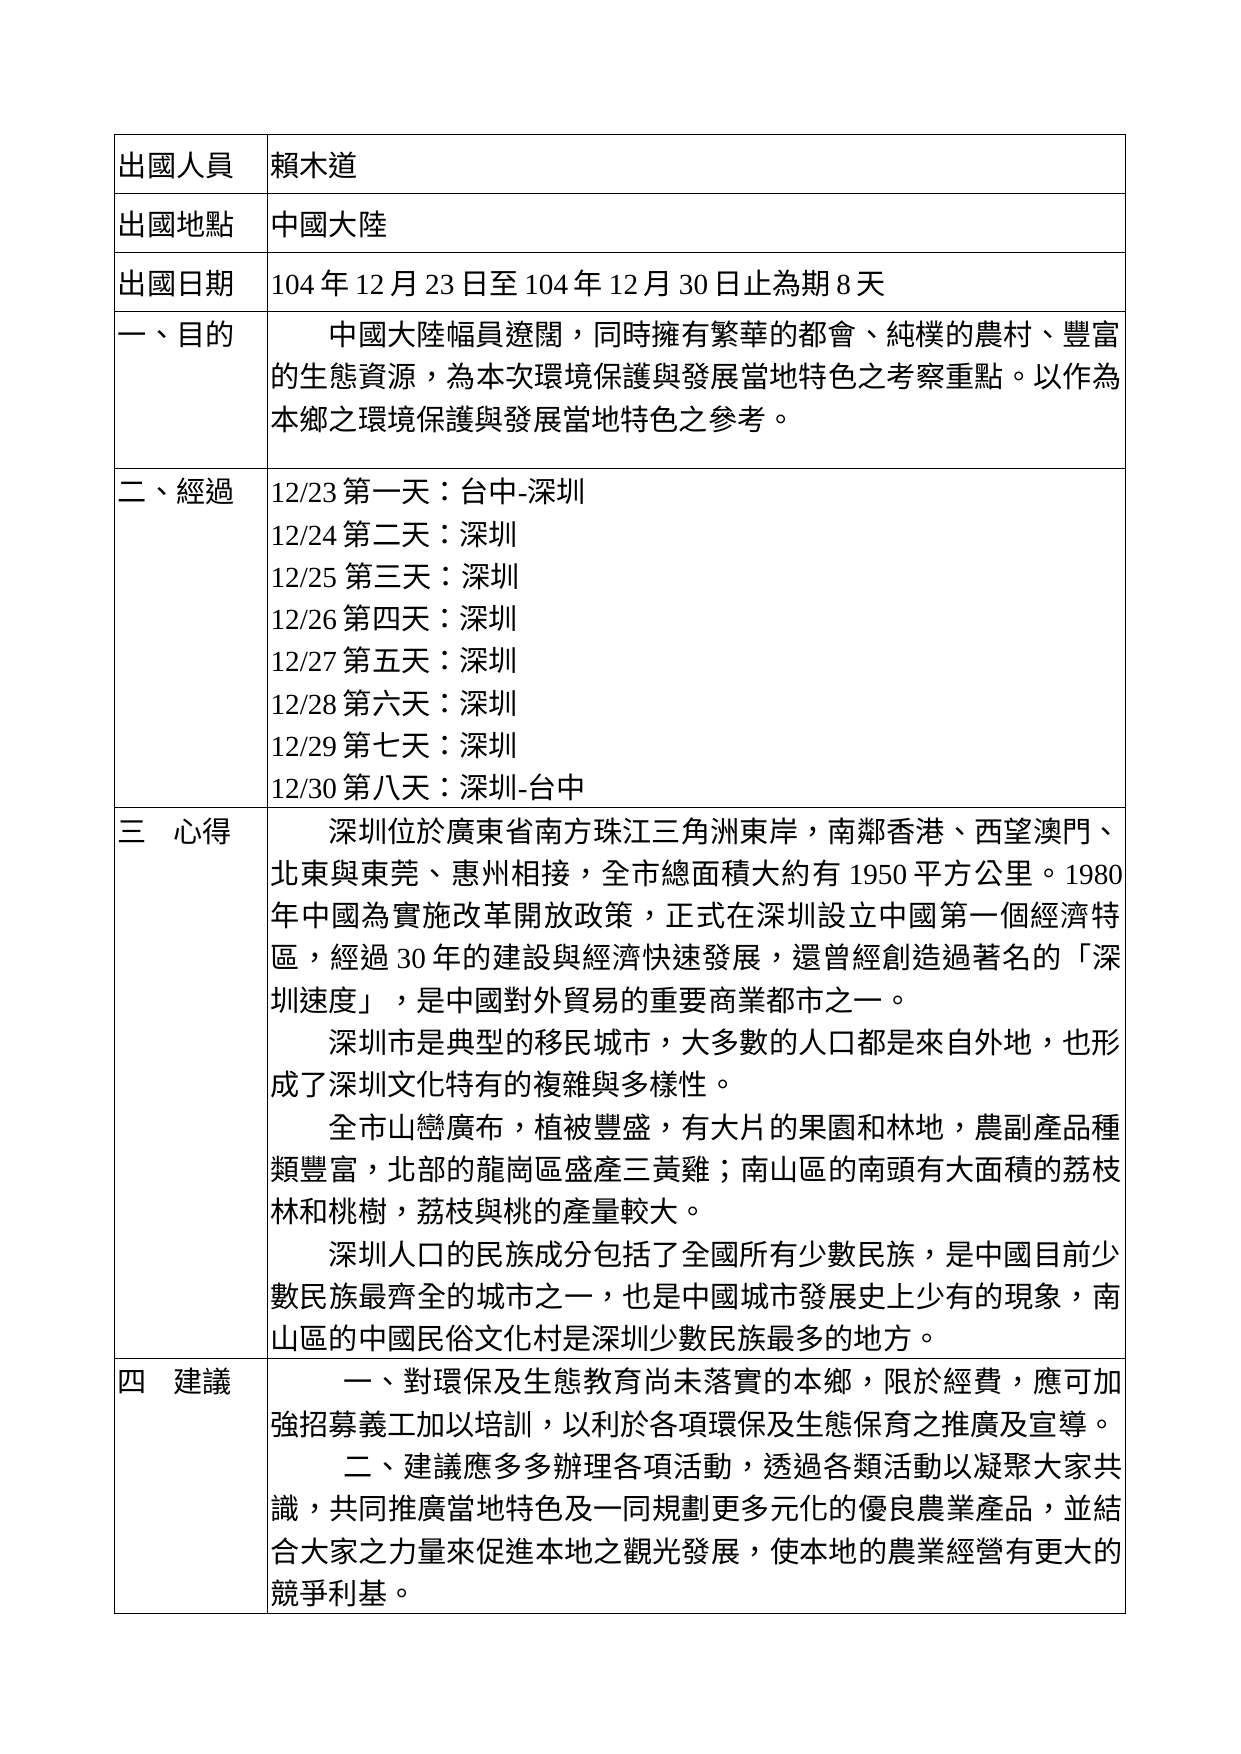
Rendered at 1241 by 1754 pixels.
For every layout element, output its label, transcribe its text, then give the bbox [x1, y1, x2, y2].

table_header 出國人員 [115, 135, 267, 193]
table_cell 出國日期 [115, 253, 267, 311]
table_cell 12/23第一天：台中-深圳 12/24第二天：深圳 12/25 第三天：深圳 12/26第四天：深圳 12/27第五天：深圳 12/28第六天：深圳 12/29第七天：深圳 12/30第八天：深圳-台中 [268, 469, 1125, 807]
table_cell 中國大陸幅員遼闊，同時擁有繁華的都會、純樸的農村、豐富的生態資源，為本次環境保護與發展當地特色之考察重點。以作為本鄉之環境保護與發展當地特色之參考。 [268, 312, 1125, 468]
table_cell 三 心得 [115, 808, 267, 1358]
table_cell 二、經過 [115, 469, 267, 807]
table_cell 出國地點 [115, 194, 267, 252]
table_cell 104年12月23日至104年12月30日止為期8天 [268, 253, 1125, 311]
table_cell 四 建議 [115, 1359, 267, 1613]
table_cell 中國大陸 [268, 194, 1125, 252]
table_cell 一、對環保及生態教育尚未落實的本鄉，限於經費，應可加強招募義工加以培訓，以利於各項環保及生態保育之推廣及宣導。 二、建議應多多辦理各項活動，透過各類活動以凝聚大家共識，共同推廣當地特色及一同規劃更多元化的優良農業產品，並結合大家之力量來促進本地之觀光發展，使本地的農業經營有更大的競爭利基。 [268, 1359, 1125, 1613]
table_header 賴木道 [268, 135, 1125, 193]
table_cell 一、目的 [115, 312, 267, 468]
table_cell 深圳位於廣東省南方珠江三角洲東岸，南鄰香港、西望澳門、北東與東莞、惠州相接，全市總面積大約有1950平方公里。1980年中國為實施改革開放政策，正式在深圳設立中國第一個經濟特區，經過30年的建設與經濟快速發展，還曾經創造過著名的「深圳速度」，是中國對外貿易的重要商業都市之一。 深圳市是典型的移民城市，大多數的人口都是來自外地，也形成了深圳文化特有的複雜與多樣性。 全市山巒廣布，植被豐盛，有大片的果園和林地，農副產品種類豐富，北部的龍崗區盛產三黃雞；南山區的南頭有大面積的荔枝林和桃樹，荔枝與桃的產量較大。 深圳人口的民族成分包括了全國所有少數民族，是中國目前少數民族最齊全的城市之一，也是中國城市發展史上少有的現象，南山區的中國民俗文化村是深圳少數民族最多的地方。 [268, 808, 1125, 1358]
